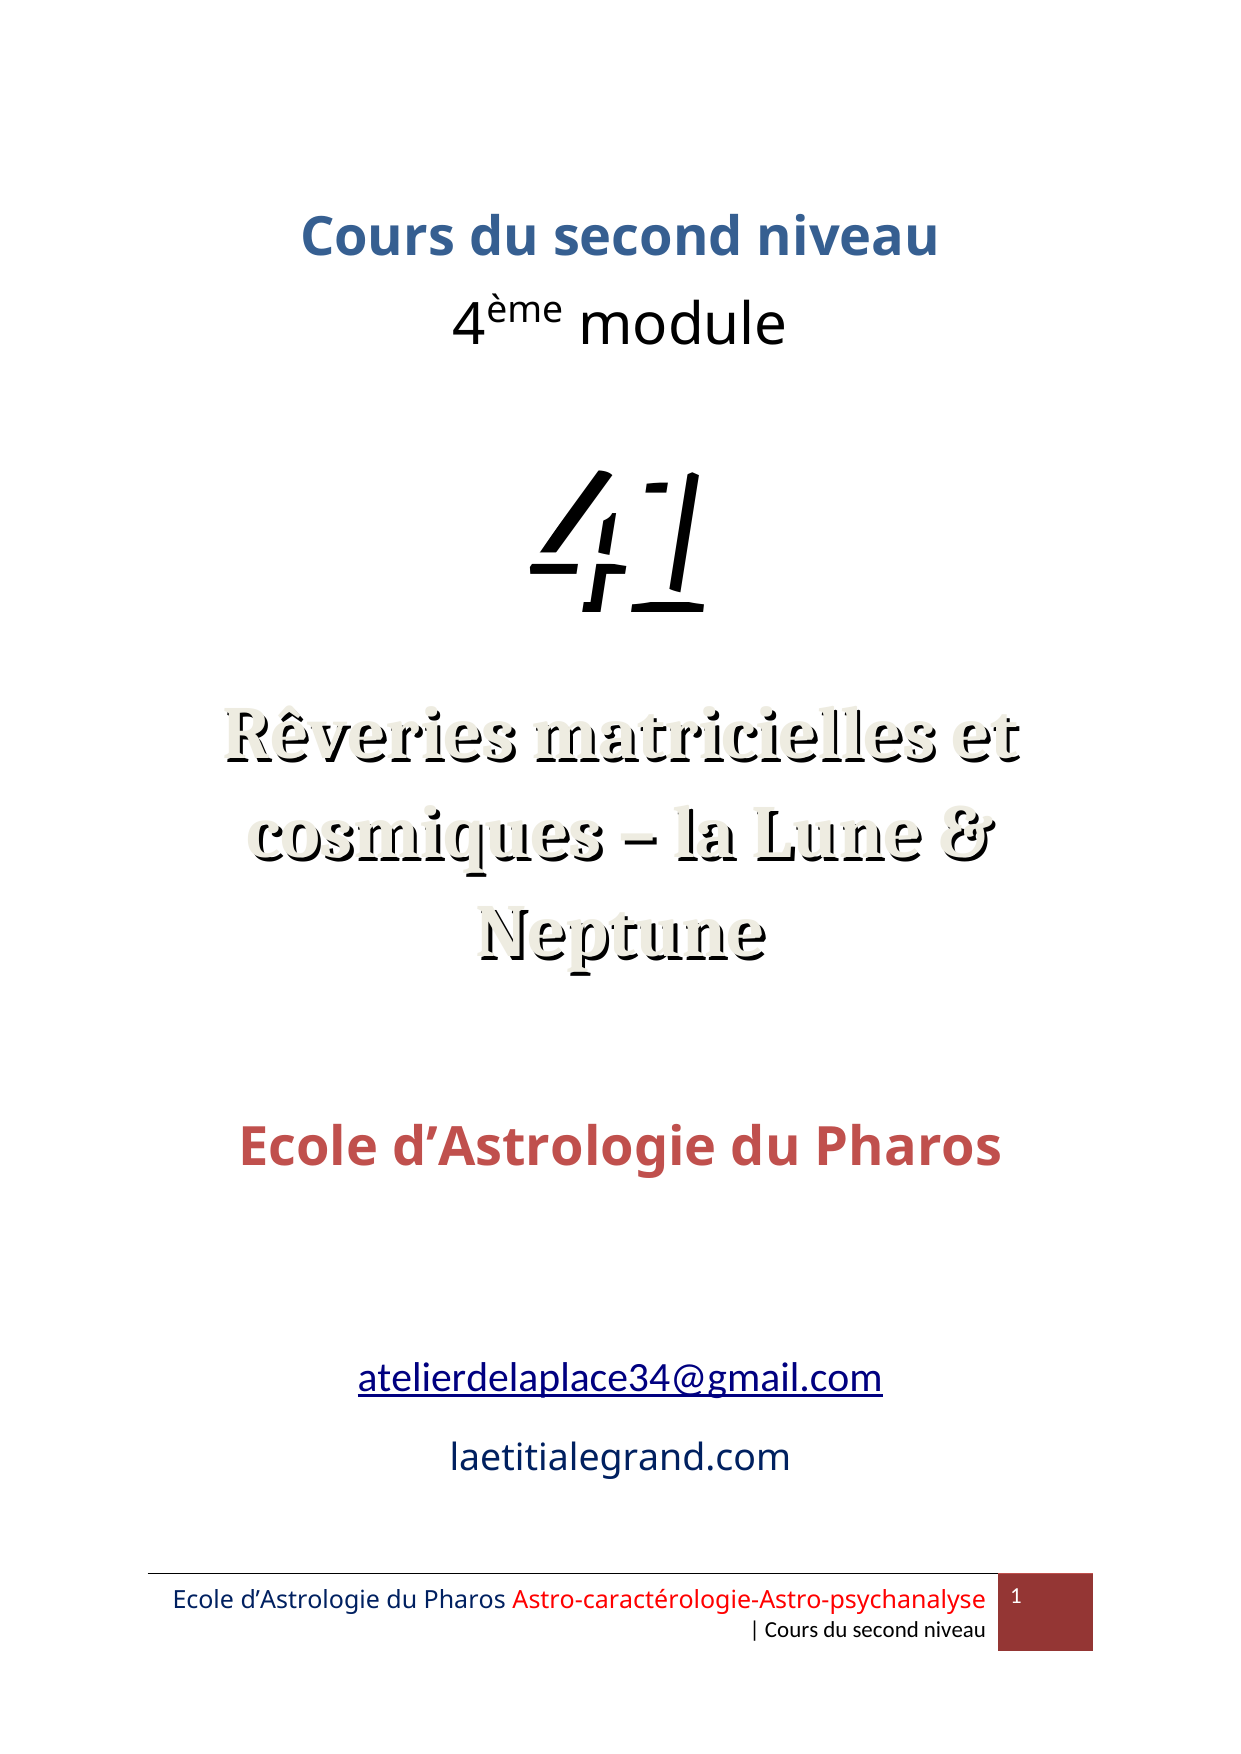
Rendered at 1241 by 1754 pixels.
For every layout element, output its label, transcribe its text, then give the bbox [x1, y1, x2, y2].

text 4ème module [148, 282, 1093, 348]
subtitle Cours du second niveau [148, 198, 1093, 271]
text laetitialegrand.com [148, 1430, 1093, 1481]
